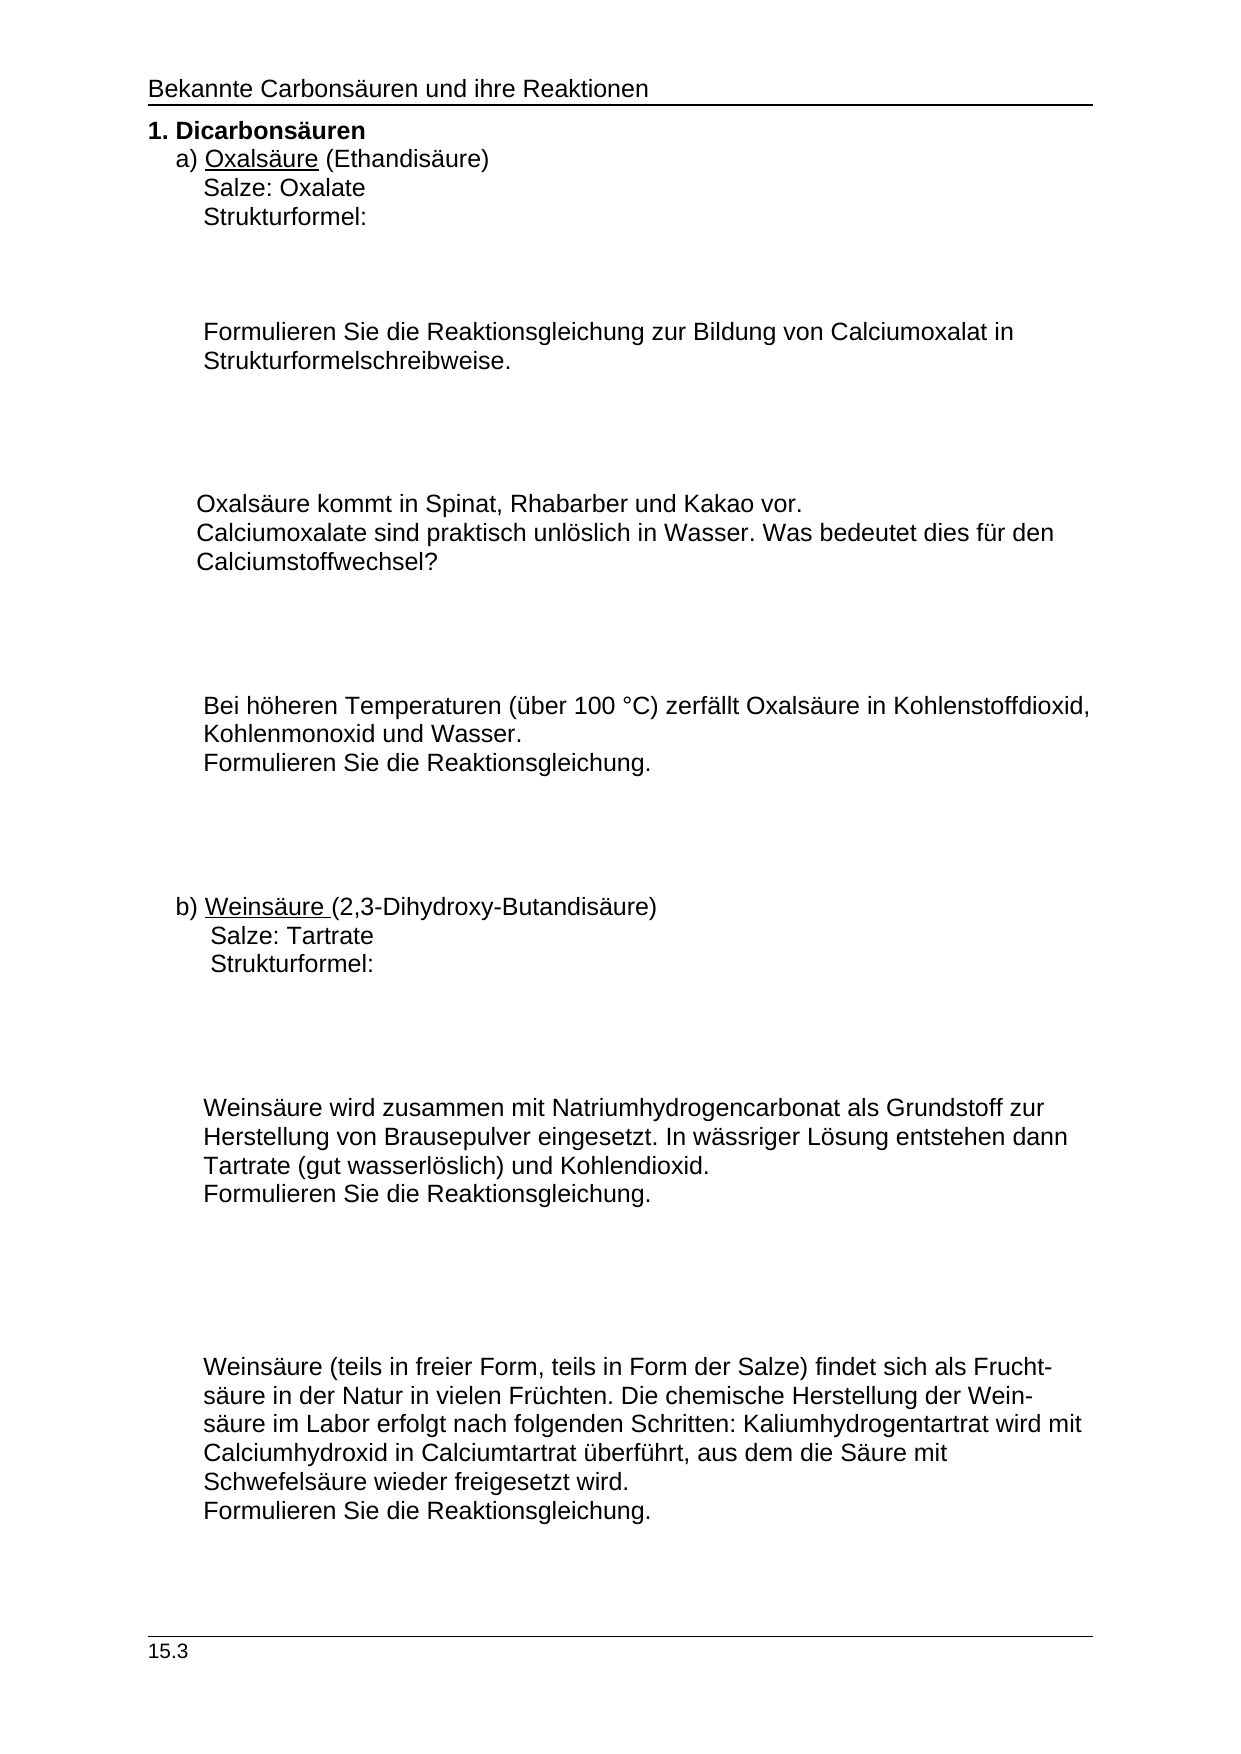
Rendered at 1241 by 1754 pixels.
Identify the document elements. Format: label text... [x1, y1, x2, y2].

text Herstellung von Brausepulver eingesetzt. In wässriger Lösung entstehen dann [148, 1122, 1093, 1151]
text Kohlenmonoxid und Wasser. [148, 719, 1093, 748]
text Schwefelsäure wieder freigesetzt wird. [148, 1467, 1093, 1496]
text b) Weinsäure (2,3-Dihydroxy-Butandisäure) [148, 892, 1093, 921]
text Salze: Tartrate [148, 921, 1093, 949]
text a) Oxalsäure (Ethandisäure) [148, 144, 1093, 173]
text Salze: Oxalate [148, 173, 1093, 202]
text Calciumhydroxid in Calciumtartrat überführt, aus dem die Säure mit [148, 1438, 1093, 1467]
text 1. Dicarbonsäuren [148, 116, 1093, 144]
text säure in der Natur in vielen Früchten. Die chemische Herstellung der Wein- [148, 1381, 1093, 1409]
text Tartrate (gut wasserlöslich) und Kohlendioxid. [148, 1151, 1093, 1179]
text Strukturformelschreibweise. [148, 346, 1093, 374]
text säure im Labor erfolgt nach folgenden Schritten: Kaliumhydrogentartrat wird mit [148, 1409, 1093, 1438]
text Formulieren Sie die Reaktionsgleichung. [148, 1179, 1093, 1208]
text Formulieren Sie die Reaktionsgleichung. [148, 748, 1093, 777]
text Oxalsäure kommt in Spinat, Rhabarber und Kakao vor. [148, 489, 1093, 518]
text Bei höheren Temperaturen (über 100 °C) zerfällt Oxalsäure in Kohlenstoffdioxid, [148, 691, 1093, 719]
text Weinsäure (teils in freier Form, teils in Form der Salze) findet sich als Frucht- [148, 1352, 1093, 1381]
text Weinsäure wird zusammen mit Natriumhydrogencarbonat als Grundstoff zur [148, 1093, 1093, 1122]
text Formulieren Sie die Reaktionsgleichung zur Bildung von Calciumoxalat in [148, 317, 1093, 346]
text Strukturformel: [148, 202, 1093, 231]
text Calciumoxalate sind praktisch unlöslich in Wasser. Was bedeutet dies für den [148, 518, 1093, 547]
text Formulieren Sie die Reaktionsgleichung. [148, 1496, 1093, 1524]
text Calciumstoffwechsel? [148, 547, 1093, 576]
text Strukturformel: [148, 949, 1093, 978]
